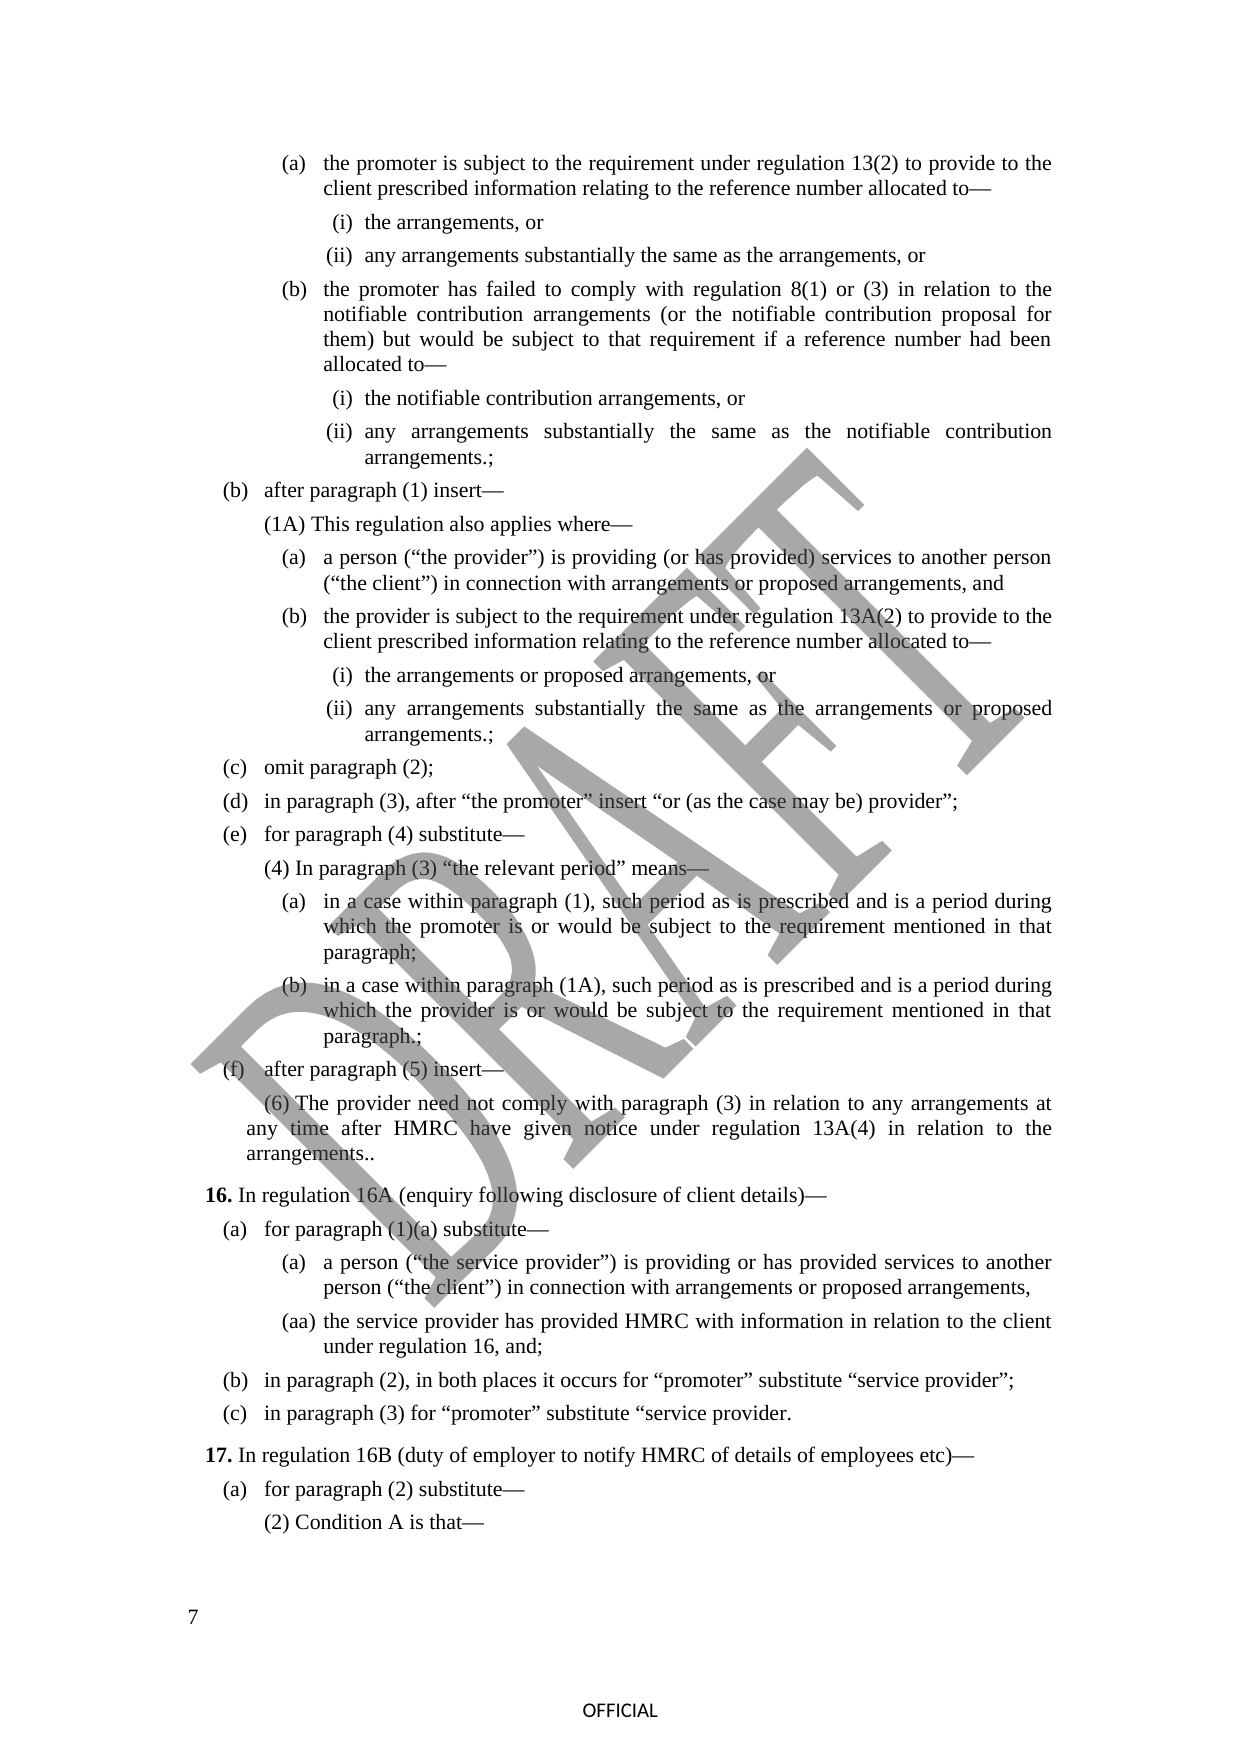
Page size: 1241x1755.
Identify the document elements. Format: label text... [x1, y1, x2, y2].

text (ii) any arrangements substantially the same as the notifiable contribution arrangements.; [187, 418, 1053, 469]
list in paragraph (3), after “the promoter” insert “or (as the case may be) provider”; [789, 788, 1053, 813]
text (4) In paragraph (3) “the relevant period” means— [443, 855, 599, 880]
text (a) a person (“the provider”) is providing (or has provided) services to another person (“the client”) in connection with arrangements or proposed arrangements, and [282, 544, 733, 595]
list in paragraph (3) for “promoter” substitute “service provider. [223, 1400, 1053, 1425]
list for paragraph (1)(a) substitute— [503, 1216, 1053, 1241]
text (6) The provider need not comply with paragraph (3) in relation to any arrangements at any time after HMRC have given notice under regulation 13A(4) in relation to the arrangements.. [465, 1090, 572, 1165]
list for paragraph (1)(a) substitute— [412, 1216, 489, 1241]
text (6) The provider need not comply with paragraph (3) in relation to any arrangements at any time after HMRC have given notice under regulation 13A(4) in relation to the arrangements.. [286, 1090, 483, 1165]
text (4) In paragraph (3) “the relevant period” means— [716, 855, 837, 880]
list In regulation 16A (enquiry following disclosure of client details)— [516, 1182, 1053, 1207]
text (a) a person (“the provider”) is providing (or has provided) services to another person (“the client”) in connection with arrangements or proposed arrangements, and [726, 544, 825, 595]
text (2) Condition A is that— [246, 1509, 1053, 1534]
text (b) in a case within paragraph (1A), such period as is prescribed and is a period during which the provider is or would be subject to the requirement mentioned in that paragraph.; [500, 1008, 601, 1048]
list In regulation 16A (enquiry following disclosure of client details)— [378, 1182, 492, 1207]
text (aa) the service provider has provided HMRC with information in relation to the client under regulation 16, and; [282, 1308, 1053, 1358]
text (4) In paragraph (3) “the relevant period” means— [246, 855, 405, 880]
text (4) In paragraph (3) “the relevant period” means— [600, 855, 676, 880]
text (b) the provider is subject to the requirement under regulation 13A(2) to provide to the client prescribed information relating to the reference number allocated to— [282, 603, 650, 653]
list in paragraph (3), after “the promoter” insert “or (as the case may be) provider”; [223, 788, 553, 813]
list In regulation 16A (enquiry following disclosure of client details)— [187, 1182, 364, 1207]
list in paragraph (2), in both places it occurs for “promoter” substitute “service provider”; [223, 1367, 1053, 1392]
text (i) the arrangements or proposed arrangements, or [663, 662, 917, 687]
text (1A) This regulation also applies where— [246, 511, 742, 536]
text (ii) any arrangements substantially the same as the arrangements or proposed arrangements.; [964, 695, 1053, 746]
list omit paragraph (2); [223, 754, 529, 779]
text (b) the provider is subject to the requirement under regulation 13A(2) to provide to the client prescribed information relating to the reference number allocated to— [872, 603, 1053, 653]
text (a) the promoter is subject to the requirement under regulation 13(2) to provide to the client prescribed information relating to the reference number allocated to— [282, 150, 1053, 200]
list In regulation 16B (duty of employer to notify HMRC of details of employees etc)— [187, 1442, 1053, 1467]
text (a) a person (“the service provider”) is providing or has provided services to another person (“the client”) in connection with arrangements or proposed arrangements, [445, 1249, 1053, 1299]
text (a) a person (“the provider”) is providing (or has provided) services to another person (“the client”) in connection with arrangements or proposed arrangements, and [813, 544, 1053, 595]
list for paragraph (4) substitute— [223, 821, 576, 846]
list [576, 821, 652, 846]
list after paragraph (5) insert— [433, 1056, 513, 1081]
text (6) The provider need not comply with paragraph (3) in relation to any arrangements at any time after HMRC have given notice under regulation 13A(4) in relation to the arrangements.. [561, 1090, 1053, 1165]
text (b) the provider is subject to the requirement under regulation 13A(2) to provide to the client prescribed information relating to the reference number allocated to— [645, 603, 883, 653]
text (i) the arrangements or proposed arrangements, or [931, 662, 1053, 687]
text [780, 511, 1053, 536]
text (a) in a case within paragraph (1), such period as is prescribed and is a period during which the promoter is or would be subject to the requirement mentioned in that paragraph; [380, 888, 511, 964]
text (i) the notifiable contribution arrangements, or [187, 385, 1053, 410]
text (ii) any arrangements substantially the same as the arrangements or proposed arrangements.; [187, 695, 708, 746]
text (i) the arrangements, or [187, 209, 1053, 234]
list [822, 821, 1053, 846]
list in paragraph (3), after “the promoter” insert “or (as the case may be) provider”; [617, 788, 775, 813]
list [567, 754, 741, 779]
list for paragraph (2) substitute— [223, 1476, 1053, 1501]
list for paragraph (1)(a) substitute— [223, 1216, 398, 1241]
list [838, 477, 1053, 502]
text (a) in a case within paragraph (1), such period as is prescribed and is a period during which the promoter is or would be subject to the requirement mentioned in that paragraph; [764, 888, 1053, 964]
text (4) In paragraph (3) “the relevant period” means— [864, 855, 1053, 880]
text (ii) any arrangements substantially the same as the arrangements, or [187, 242, 1053, 267]
text (ii) any arrangements substantially the same as the arrangements or proposed arrangements.; [787, 695, 971, 746]
text (a) in a case within paragraph (1), such period as is prescribed and is a period during which the promoter is or would be subject to the requirement mentioned in that paragraph; [282, 888, 390, 964]
list after paragraph (1) insert— [223, 477, 776, 502]
list after paragraph (5) insert— [527, 1056, 1053, 1081]
text (a) a person (“the service provider”) is providing or has provided services to another person (“the client”) in connection with arrangements or proposed arrangements, [282, 1249, 435, 1299]
text (a) in a case within paragraph (1), such period as is prescribed and is a period during which the promoter is or would be subject to the requirement mentioned in that paragraph; [649, 888, 778, 964]
text (ii) any arrangements substantially the same as the arrangements or proposed arrangements.; [696, 695, 779, 744]
text (b) in a case within paragraph (1A), such period as is prescribed and is a period during which the provider is or would be subject to the requirement mentioned in that paragraph.; [282, 972, 480, 1048]
list [763, 754, 1053, 779]
text (i) the arrangements or proposed arrangements, or [187, 662, 649, 687]
text (b) the promoter has failed to comply with regulation 8(1) or (3) in relation to the notifiable contribution arrangements (or the notifiable contribution proposal for them) but would be subject to that requirement if a reference number had been allocated to— [282, 276, 1053, 377]
text (6) The provider need not comply with paragraph (3) in relation to any arrangements at any time after HMRC have given notice under regulation 13A(4) in relation to the arrangements.. [246, 1090, 322, 1165]
list [787, 477, 846, 502]
text (b) in a case within paragraph (1A), such period as is prescribed and is a period during which the provider is or would be subject to the requirement mentioned in that paragraph.; [535, 972, 1053, 1048]
list after paragraph (5) insert— [252, 1056, 416, 1081]
text (a) in a case within paragraph (1), such period as is prescribed and is a period during which the promoter is or would be subject to the requirement mentioned in that paragraph; [491, 888, 657, 964]
list [666, 821, 808, 846]
